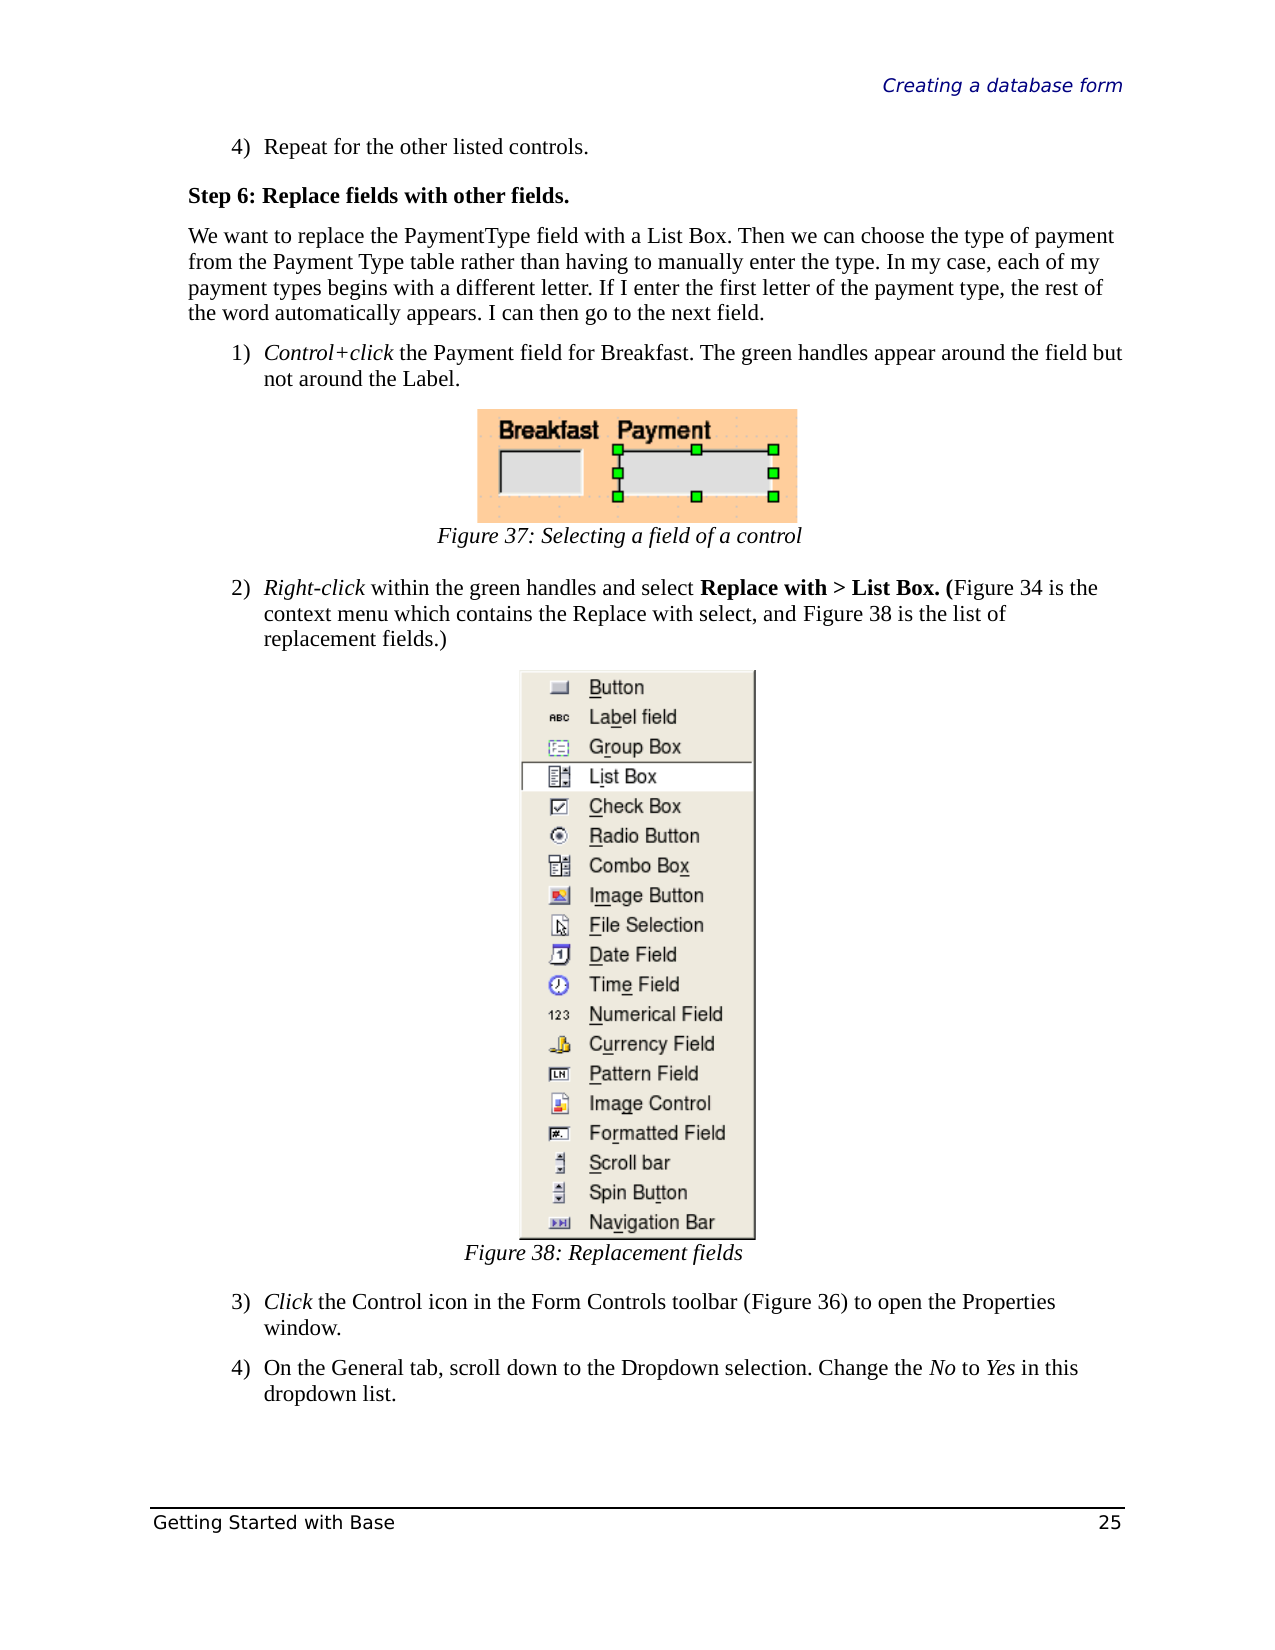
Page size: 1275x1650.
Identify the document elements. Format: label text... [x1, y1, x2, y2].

picture [477, 409, 798, 523]
text Figure 37: Selecting a field of a control [437, 410, 838, 548]
text We want to replace the PaymentType field with a List Box. Then we can choose the type of payment from the Payment Type table rather than having to manually enter the type. In my case, each of my payment types begins with a different letter. If I enter the first letter of the payment type, the rest of the word automatically appears. I can then go to the next field. [188, 223, 1125, 326]
list Click the Control icon in the Form Controls toolbar (Figure 36) to open the Properties window. [226, 1289, 1125, 1340]
text Step 6: Replace fields with other fields. [188, 183, 1125, 209]
list Repeat for the other listed controls. [226, 134, 1125, 159]
text Figure 38: Replacement fields [464, 670, 811, 1265]
picture [519, 670, 756, 1240]
list Control+click the Payment field for Breakfast. The green handles appear around the field but not around the Label. [226, 340, 1125, 391]
list On the General tab, scroll down to the Dropdown selection. Change the No to Yes in this dropdown list. [226, 1355, 1125, 1406]
list Right-click within the green handles and select Replace with > List Box. (Figure 34 is the context menu which contains the Replace with select, and Figure 38 is the list of replacement fields.) [226, 575, 1125, 652]
